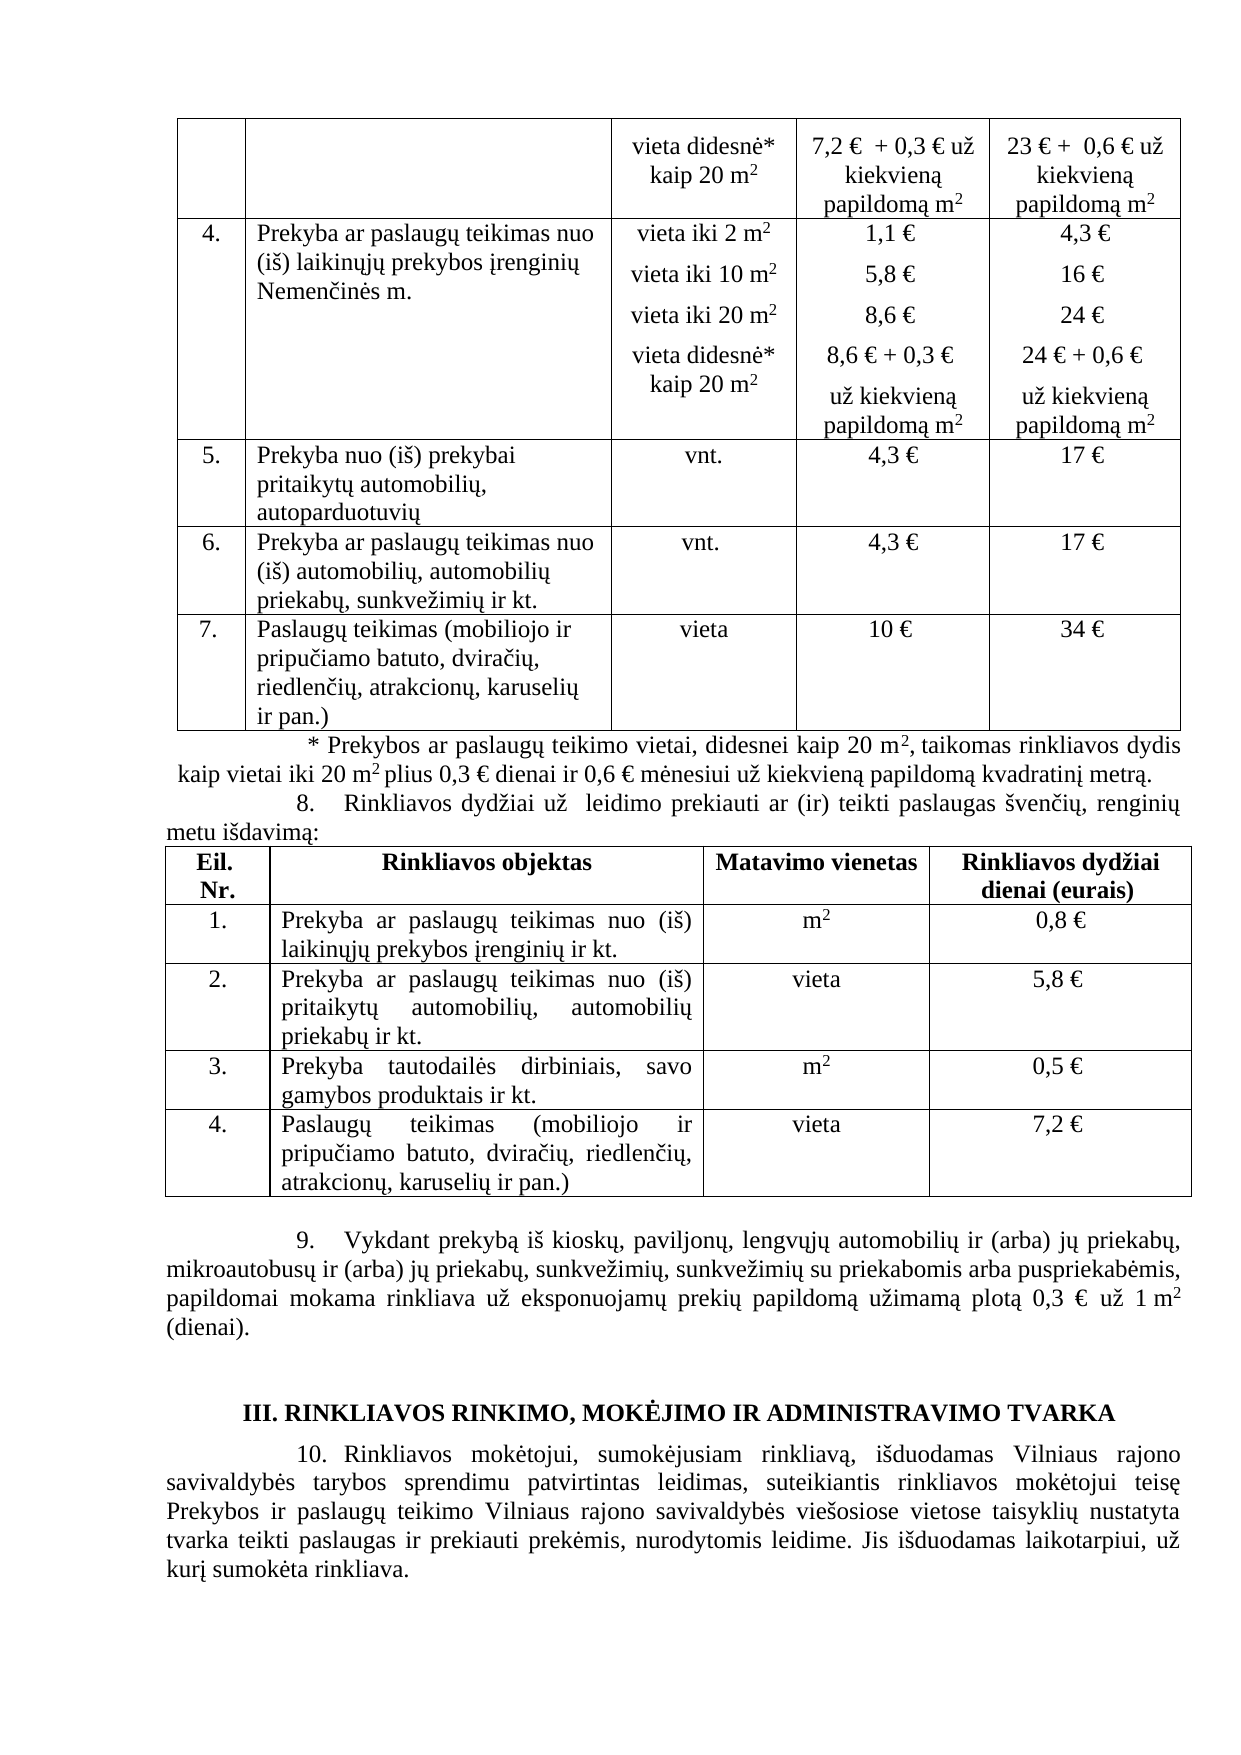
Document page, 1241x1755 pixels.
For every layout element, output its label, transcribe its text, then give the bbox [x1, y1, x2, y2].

text * Prekybos ar paslaugų teikimo vietai, didesnei kaip 20 m2, taikomas rinkliavos dydis kaip vietai iki 20 m2 plius 0,3 € dienai ir 0,6 € mėnesiui už kiekvieną papildomą kvadratinį metrą. [177, 731, 1181, 788]
table_cell 2. [166, 964, 269, 1050]
table_cell m2 [704, 1051, 929, 1108]
table_cell Prekyba nuo (iš) prekybai pritaikytų automobilių, autoparduotuvių [246, 440, 611, 526]
table_cell 5. [178, 440, 245, 526]
table_cell 0,8 € [930, 905, 1191, 963]
table_cell Prekyba ar paslaugų teikimas nuo (iš) laikinųjų prekybos įrenginių ir kt. [271, 905, 703, 963]
table_cell vnt. [612, 527, 796, 613]
table_cell 4. [166, 1110, 269, 1196]
table_cell 4. [178, 219, 245, 439]
text 10. Rinkliavos mokėtojui, sumokėjusiam rinkliavą, išduodamas Vilniaus rajono savivaldybės tarybos sprendimu patvirtintas leidimas, suteikiantis rinkliavos mokėtojui teisę Prekybos ir paslaugų teikimo Vilniaus rajono savivaldybės viešosiose vietose taisyklių nustatyta tvarka teikti paslaugas ir prekiauti prekėmis, nurodytomis leidime. Jis išduodamas laikotarpiui, už kurį sumokėta rinkliava. [166, 1439, 1181, 1582]
table_cell Prekyba tautodailės dirbiniais, savo gamybos produktais ir kt. [271, 1051, 703, 1108]
table_cell vieta [704, 964, 929, 1050]
table_cell 4,3 € [797, 440, 989, 526]
table_cell 23 € + 0,6 € už kiekvieną papildomą m2 [990, 119, 1180, 217]
table_cell vieta iki 2 m2 vieta iki 10 m2 vieta iki 20 m2 vieta didesnė* kaip 20 m2 [612, 219, 796, 439]
table_header Rinkliavos dydžiai dienai (eurais) [930, 847, 1191, 904]
table_cell 10 € [797, 615, 989, 729]
text III. RINKLIAVOS RINKIMO, MOKĖJIMO IR ADMINISTRAVIMO TVARKA [177, 1398, 1181, 1427]
table_cell 3. [166, 1051, 269, 1108]
table_header Rinkliavos objektas [271, 847, 703, 904]
table_cell Paslaugų teikimas (mobiliojo ir pripučiamo batuto, dviračių, riedlenčių, atrakcionų, karuselių ir pan.) [246, 615, 611, 729]
table_cell 17 € [990, 440, 1180, 526]
table_cell 7. [178, 615, 245, 729]
table_cell vieta [704, 1110, 929, 1196]
table_cell 5,8 € [930, 964, 1191, 1050]
text 9. Vykdant prekybą iš kioskų, paviljonų, lengvųjų automobilių ir (arba) jų priekabų, mikroautobusų ir (arba) jų priekabų, sunkvežimių, sunkvežimių su priekabomis arba puspriekabėmis, papildomai mokama rinkliava už eksponuojamų prekių papildomą užimamą plotą 0,3 € už 1 m2 (dienai). [166, 1226, 1181, 1341]
text 8. Rinkliavos dydžiai už leidimo prekiauti ar (ir) teikti paslaugas švenčių, renginių metu išdavimą: [166, 788, 1181, 846]
table_cell [178, 119, 245, 217]
table_cell vieta didesnė* kaip 20 m2 [612, 119, 796, 217]
table_cell Prekyba ar paslaugų teikimas nuo (iš) pritaikytų automobilių, automobilių priekabų ir kt. [271, 964, 703, 1050]
table_cell 0,5 € [930, 1051, 1191, 1108]
table_header Eil. Nr. [166, 847, 269, 904]
table_cell 6. [178, 527, 245, 613]
table_cell 34 € [990, 615, 1180, 729]
table_cell vieta [612, 615, 796, 729]
table_cell m2 [704, 905, 929, 963]
table_cell 4,3 € [797, 527, 989, 613]
table_cell 17 € [990, 527, 1180, 613]
table_cell 1,1 € 5,8 € 8,6 € 8,6 € + 0,3 € už kiekvieną papildomą m2 [797, 219, 989, 439]
table_cell Prekyba ar paslaugų teikimas nuo (iš) automobilių, automobilių priekabų, sunkvežimių ir kt. [246, 527, 611, 613]
table_cell 4,3 € 16 € 24 € 24 € + 0,6 € už kiekvieną papildomą m2 [990, 219, 1180, 439]
table_cell vnt. [612, 440, 796, 526]
table_cell 7,2 € [930, 1110, 1191, 1196]
table_cell [246, 119, 611, 217]
table_header Matavimo vienetas [704, 847, 929, 904]
table_cell 7,2 € + 0,3 € už kiekvieną papildomą m2 [797, 119, 989, 217]
table_cell Prekyba ar paslaugų teikimas nuo (iš) laikinųjų prekybos įrenginių Nemenčinės m. [246, 219, 611, 439]
table_cell Paslaugų teikimas (mobiliojo ir pripučiamo batuto, dviračių, riedlenčių, atrakcionų, karuselių ir pan.) [271, 1110, 703, 1196]
table_cell 1. [166, 905, 269, 963]
